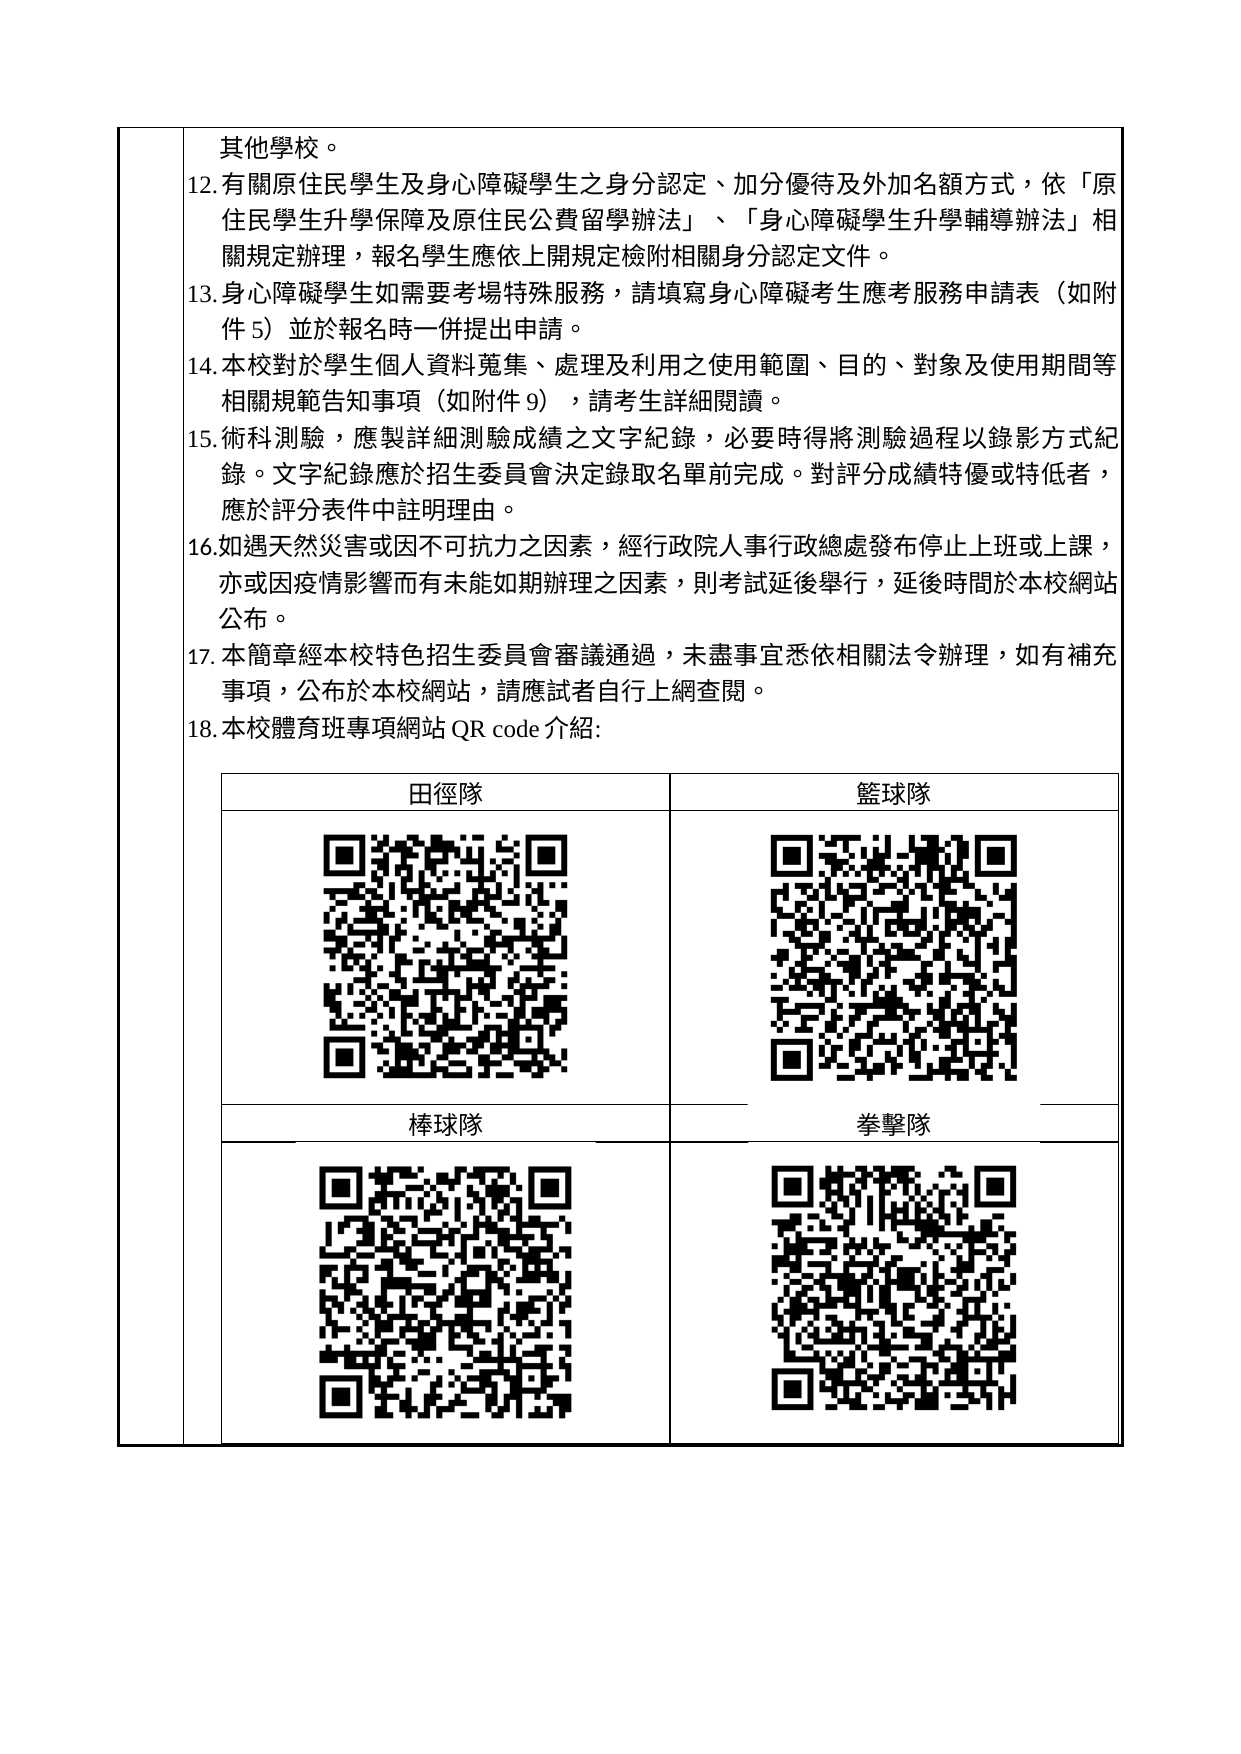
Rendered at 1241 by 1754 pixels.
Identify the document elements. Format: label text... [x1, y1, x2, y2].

table_cell 拳擊隊 [671, 1105, 1118, 1141]
table_cell [596, 1143, 669, 1442]
table_header 田徑隊 [222, 774, 669, 810]
table_cell 棒球隊 [222, 1105, 669, 1141]
table_cell [222, 1143, 295, 1442]
table_cell [1041, 811, 1118, 1104]
table_cell [120, 128, 183, 1444]
table_cell 報名時間：111年8月16日（星期二），早上08:00-12:00。 報名地點：本校學務處訓練組。 有意報名同學，請先至本校首頁（http://www.cdjh.hc.edu.tw/）填寫資料列印後至本校訓練組報名，並繳驗以下資料： 報名表（正本）（附件1）。 身分證明文件影本（正本驗畢後歸還）。 學歷證件：在學證明-檢附國中在學期間成績單及獎懲紀錄（或畢業證書）。 參賽成績證明影本（正本驗畢後歸還）。 家長同意書（附件2）。 健康聲明切結書（附件3）。 報考切結書（附件4）。 需自備2吋大頭照兩張。 回郵信封。 報名費用： 報名學生每人繳交報名作業費：新臺幣700元（含報名費及術科測驗費）。 低收入戶子女或其直系血親尊親屬支領失業給付者，免收各項報名費用，但須隨報名資料檢附下列相關證明文件（其有效日期以涵蓋報名日期為準）： 低收入戶子女：應檢附鄉（鎮、市、區）公所核發之低收入戶證明正本（如為影本，須由核發單位加註「與正本相符」）。 直系血親尊親屬支領失業給付者：應檢附公立就業服務機構核發之失業【再】認定、失業給付申請書暨給付收據及戶口名簿影本。 中低收入戶子女，報名作業費減為新臺幣280元整，報名時應檢附鄉(鎮、市、區)公所核發之中低收入戶證明文件正本及戶口名薄影本。 測驗時間：111年8月17日（星期三）上午08時30報到。 參加運動測驗時，應著運動服裝。患有氣喘、心臟血管疾病、癲癇症等不適劇烈運動者，不宜參加體育班甄選。 放榜日期：111年8月17日（星期三）17:00前。 成績複查：自放榜翌日起一天內（111年8月18日）向本校招生委員會提出申請（郵戳為憑，逾期恕不受理）。 報到日期：111年8月19日（星期四）上午09:00-12:00。 經錄取之學生於報到日期未及繳交畢業證書者，應切結由原畢業國中逕送錄取學校。 經錄取且已完成報到者，如欲放棄錄取資格，應於111年8月18日（星期三）中午12時前填具「放棄錄取資格聲明書」(附件7)，由考生或家長親送至錄取學校辦理放棄錄取資格。未完成放棄錄取資格者，不得至其他入學管道報到，經查證屬實者，將取消後項考試錄取資格。 就讀體育班學生，依「高級中等以下學校體育班設立辦法」第19條規定，學生因故不適宜繼續在原班就讀或就讀之體育班經依第23條規定減少發展之運動種類、減班或停辦時，學校應積極輔導其轉班或轉校。必要時，得由各該主管機關轉介至其他學校。 有關原住民學生及身心障礙學生之身分認定、加分優待及外加名額方式，依「原住民學生升學保障及原住民公費留學辦法」、「身心障礙學生升學輔導辦法」相關規定辦理，報名學生應依上開規定檢附相關身分認定文件。 身心障礙學生如需要考場特殊服務，請填寫身心障礙考生應考服務申請表（如附件5）並於報名時一併提出申請。 本校對於學生個人資料蒐集、處理及利用之使用範圍、目的、對象及使用期間等相關規範告知事項（如附件9），請考生詳細閱讀。 術科測驗，應製詳細測驗成績之文字紀錄，必要時得將測驗過程以錄影方式紀錄。文字紀錄應於招生委員會決定錄取名單前完成。對評分成績特優或特低者，應於評分表件中註明理由。 如遇天然災害或因不可抗力之因素，經行政院人事行政總處發布停止上班或上課，亦或因疫情影響而有未能如期辦理之因素，則考試延後舉行，延後時間於本校網站公布。 本簡章經本校特色招生委員會審議通過，未盡事宜悉依相關法令辦理，如有補充事項，公布於本校網站，請應試者自行上網查閱。 本校體育班專項網站QR code介紹: [184, 128, 1121, 1444]
table_cell [222, 811, 669, 1104]
table_header 籃球隊 [671, 774, 1118, 810]
table_cell [671, 1143, 1118, 1442]
table_cell [671, 811, 747, 1104]
